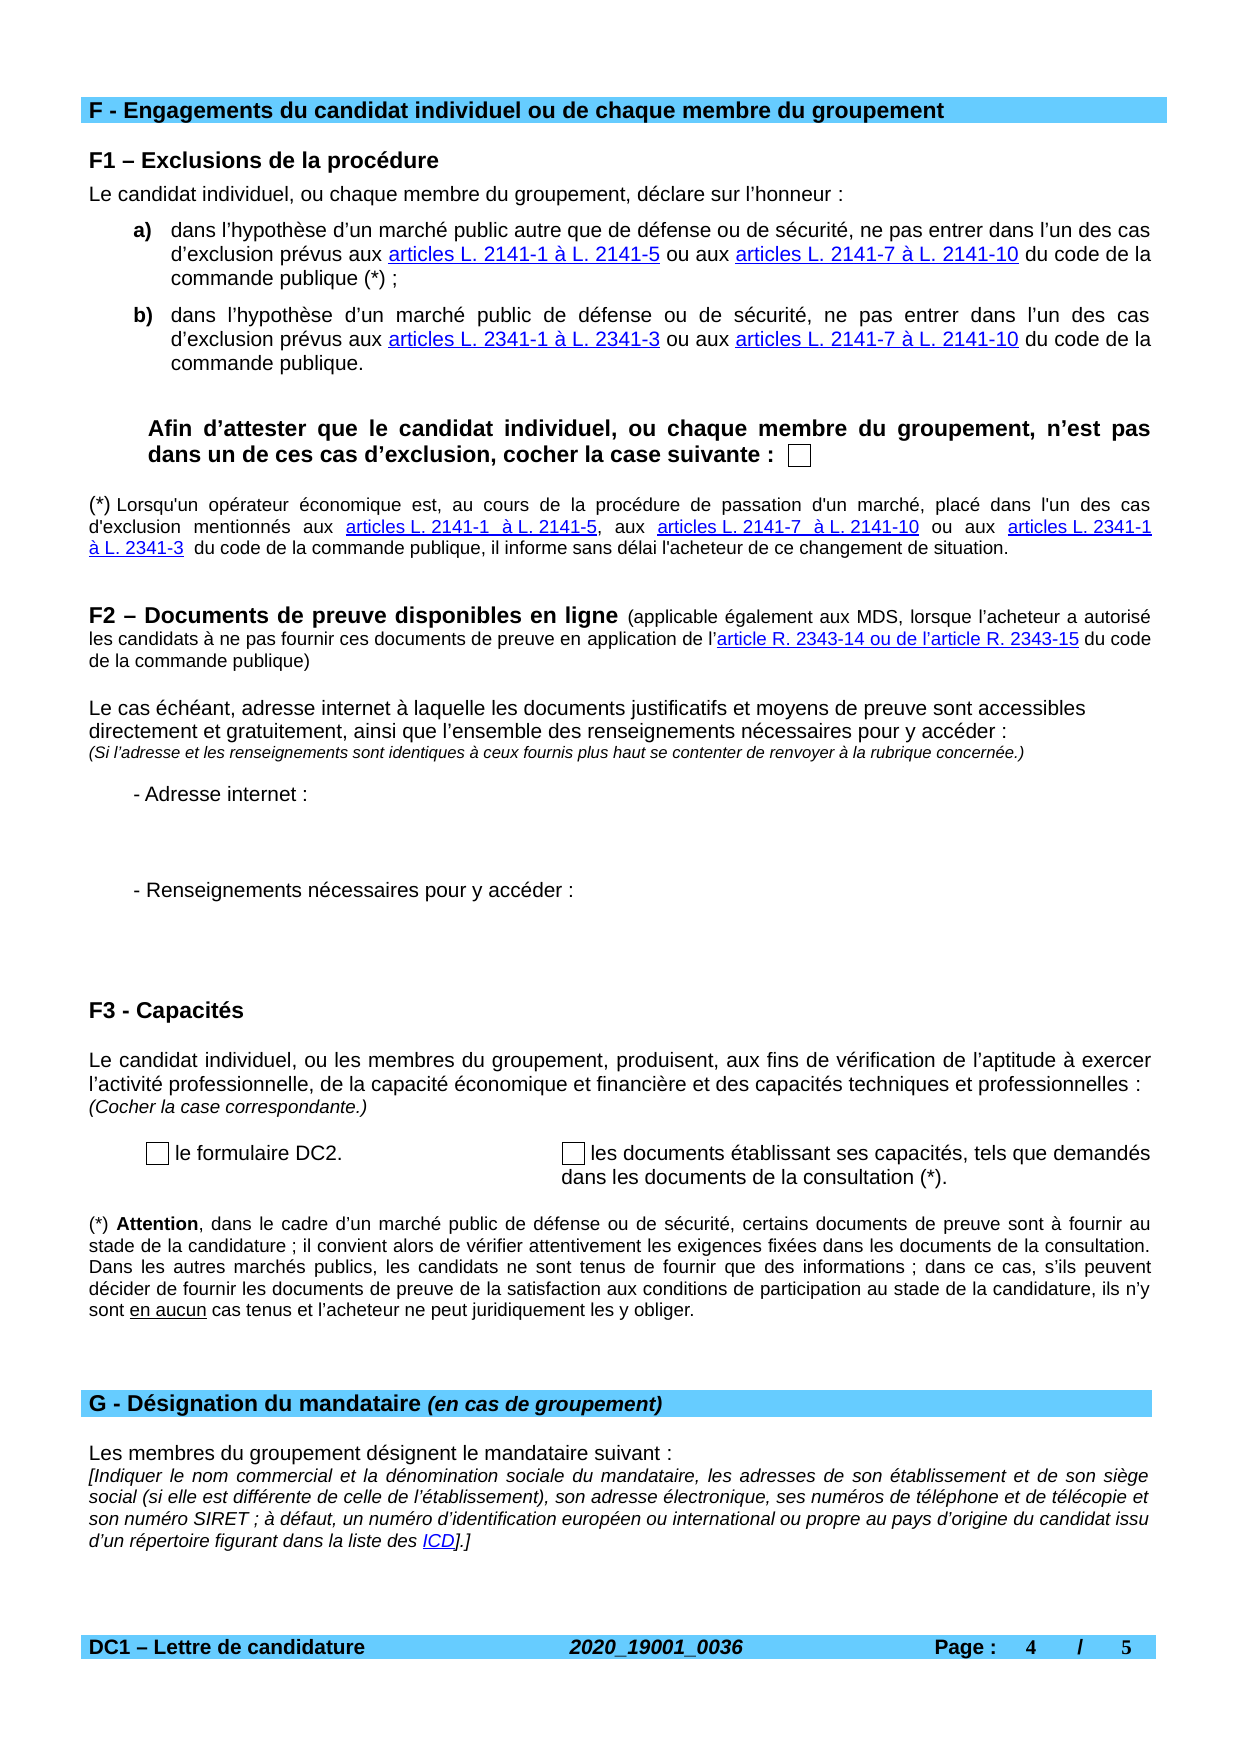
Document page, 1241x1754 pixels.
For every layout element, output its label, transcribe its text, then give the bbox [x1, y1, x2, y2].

text - Adresse internet : [133, 782, 1152, 806]
text (*) Attention, dans le cadre d’un marché public de défense ou de sécurité, certains documents de preuve sont à fournir au stade de la candidature ; il convient alors de vérifier attentivement les exigences fixées dans les documents de la consultation. Dans les autres marchés publics, les candidats ne sont tenus de fournir que des informations ; dans ce cas, s’ils peuvent décider de fournir les documents de preuve de la satisfaction aux conditions de participation au stade de la candidature, ils n’y sont en aucun cas tenus et l’acheteur ne peut juridiquement les y obliger. [89, 1213, 1152, 1321]
text Afin d’attester que le candidat individuel, ou chaque membre du groupement, n’est pas dans un de ces cas d’exclusion, cocher la case suivante : [148, 415, 1152, 468]
table_header G - Désignation du mandataire (en cas de groupement) [81, 1390, 1152, 1417]
text Le cas échéant, adresse internet à laquelle les documents justificatifs et moyens de preuve sont accessibles directement et gratuitement, ainsi que l’ensemble des renseignements nécessaires pour y accéder : [89, 695, 1152, 743]
text (Cocher la case correspondante.) [89, 1095, 1152, 1117]
table_header F - Engagements du candidat individuel ou de chaque membre du groupement [81, 97, 1167, 123]
text Le candidat individuel, ou chaque membre du groupement, déclare sur l’honneur : [89, 182, 1152, 206]
text - Renseignements nécessaires pour y accéder : [133, 877, 1152, 901]
list dans l’hypothèse d’un marché public autre que de défense ou de sécurité, ne pas entrer dans l’un des cas d’exclusion prévus aux articles L. 2141-1 à L. 2141-5 ou aux articles L. 2141-7 à L. 2141-10 du code de la commande publique (*) ; [133, 218, 1152, 290]
text F2 – Documents de preuve disponibles en ligne (applicable également aux MDS, lorsque l’acheteur a autorisé les candidats à ne pas fournir ces documents de preuve en application de l’article R. 2343-14 ou de l’article R. 2343-15 du code de la commande publique) [89, 602, 1152, 671]
text Le candidat individuel, ou les membres du groupement, produisent, aux fins de vérification de l’aptitude à exercer l’activité professionnelle, de la capacité économique et financière et des capacités techniques et professionnelles : [89, 1047, 1152, 1095]
text le formulaire DC2. les documents établissant ses capacités, tels que demandés dans les documents de la consultation (*). [146, 1141, 1152, 1189]
text (*) Lorsqu'un opérateur économique est, au cours de la procédure de passation d'un marché, placé dans l'un des cas d'exclusion mentionnés aux articles L. 2141-1 à L. 2141-5, aux articles L. 2141-7 à L. 2141-10 ou aux articles L. 2341-1 à L. 2341-3 du code de la commande publique, il informe sans délai l'acheteur de ce changement de situation. [89, 492, 1152, 559]
list dans l’hypothèse d’un marché public de défense ou de sécurité, ne pas entrer dans l’un des cas d’exclusion prévus aux articles L. 2341-1 à L. 2341-3 ou aux articles L. 2141-7 à L. 2141-10 du code de la commande publique. [133, 302, 1152, 374]
text Les membres du groupement désignent le mandataire suivant : [89, 1441, 1152, 1465]
text (Si l’adresse et les renseignements sont identiques à ceux fournis plus haut se contenter de renvoyer à la rubrique concernée.) [89, 743, 1152, 762]
text [Indiquer le nom commercial et la dénomination sociale du mandataire, les adresses de son établissement et de son siège social (si elle est différente de celle de l’établissement), son adresse électronique, ses numéros de téléphone et de télécopie et son numéro SIRET ; à défaut, un numéro d’identification européen ou international ou propre au pays d’origine du candidat issu d’un répertoire figurant dans la liste des ICD].] [89, 1465, 1152, 1551]
text F1 – Exclusions de la procédure [89, 147, 1152, 173]
text F3 - Capacités [89, 997, 1152, 1023]
